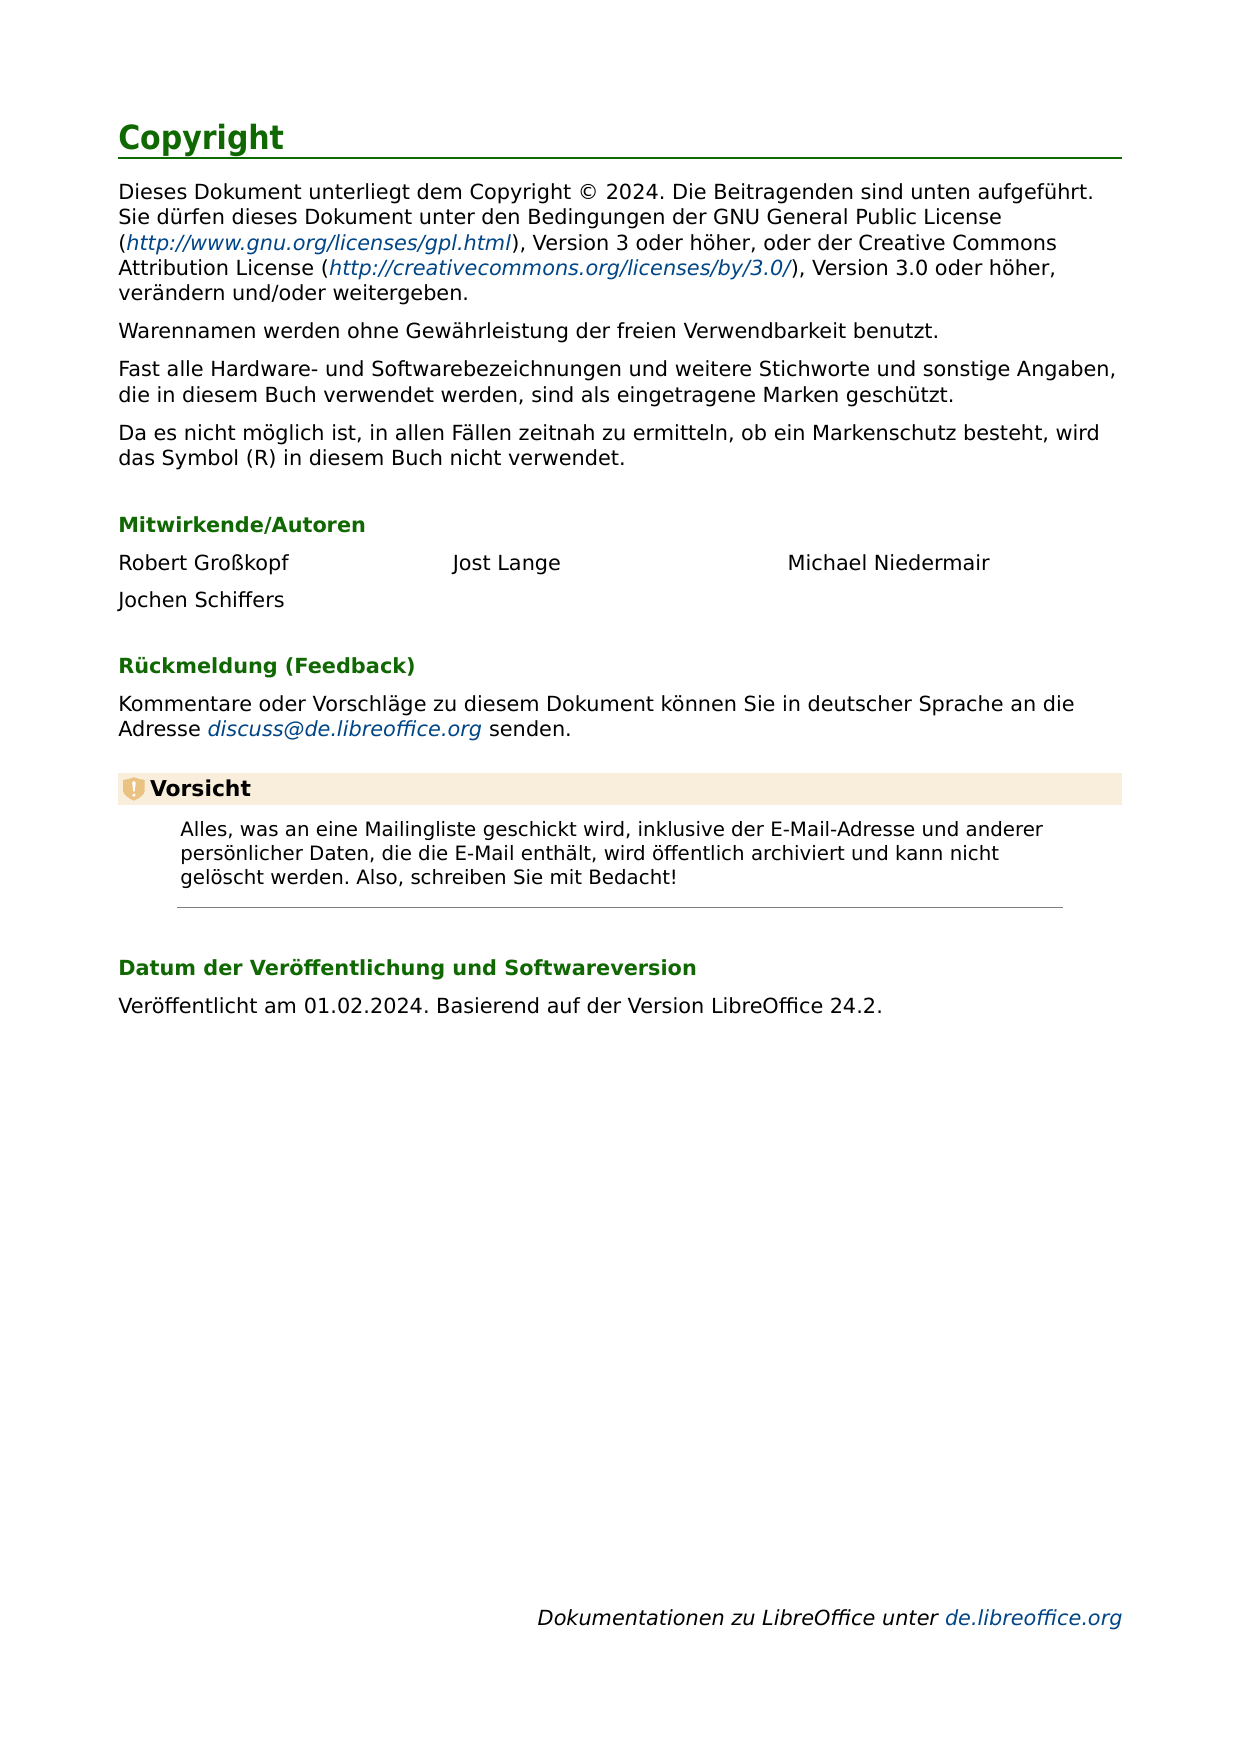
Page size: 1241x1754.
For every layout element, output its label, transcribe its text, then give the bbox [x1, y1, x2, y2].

table_header Michael Niedermair [788, 551, 1122, 588]
text Fast alle Hardware- und Softwarebezeichnungen und weitere Stichworte und sonstige Angaben, die in diesem Buch verwendet werden, sind als eingetragene Marken geschützt. [118, 357, 1122, 407]
table_cell [453, 588, 787, 625]
table_cell [788, 588, 1122, 625]
text Dieses Dokument unterliegt dem Copyright © 2024. Die Beitragenden sind unten aufgeführt. Sie dürfen dieses Dokument unter den Bedingungen der GNU General Public License (http://www.­gnu.org/licenses/gpl.html), Version 3 oder höher, oder der Creative Commons Attribution License (http://creativecommons.org/licenses/by/3.0/), Version 3.0 oder höher, verändern und/oder weitergeben. [118, 180, 1122, 306]
text Copyright [118, 118, 1122, 157]
table_header Jost Lange [453, 551, 787, 588]
text Rückmeldung (Feedback) [118, 654, 1122, 678]
text Alles, was an eine Mailingliste geschickt wird, inklusive der E-Mail-Adresse und anderer persönlicher Daten, die die E-Mail enthält, wird öffentlich archiviert und kann nicht gelöscht werden. Also, schreiben Sie mit Bedacht! [177, 818, 1063, 907]
text Warennamen werden ohne Gewährleistung der freien Verwendbarkeit benutzt. [118, 319, 1122, 344]
text Veröffentlicht am 01.02.2024. Basierend auf der Version LibreOffice 24.2. [118, 994, 1122, 1018]
table_cell Jochen Schiffers [118, 588, 453, 625]
text Kommentare oder Vorschläge zu diesem Dokument können Sie in deutscher Sprache an die Adresse discuss@de.libreoffice.org senden. [118, 692, 1122, 742]
text Mitwirkende/Autoren [118, 513, 1122, 538]
list Vorsicht [118, 773, 1122, 805]
text Da es nicht möglich ist, in allen Fällen zeitnah zu ermitteln, ob ein Markenschutz besteht, wird das Symbol (R) in diesem Buch nicht verwendet. [118, 421, 1122, 470]
table_header Robert Großkopf [118, 551, 453, 588]
text Datum der Veröffentlichung und Softwareversion [118, 956, 1122, 980]
